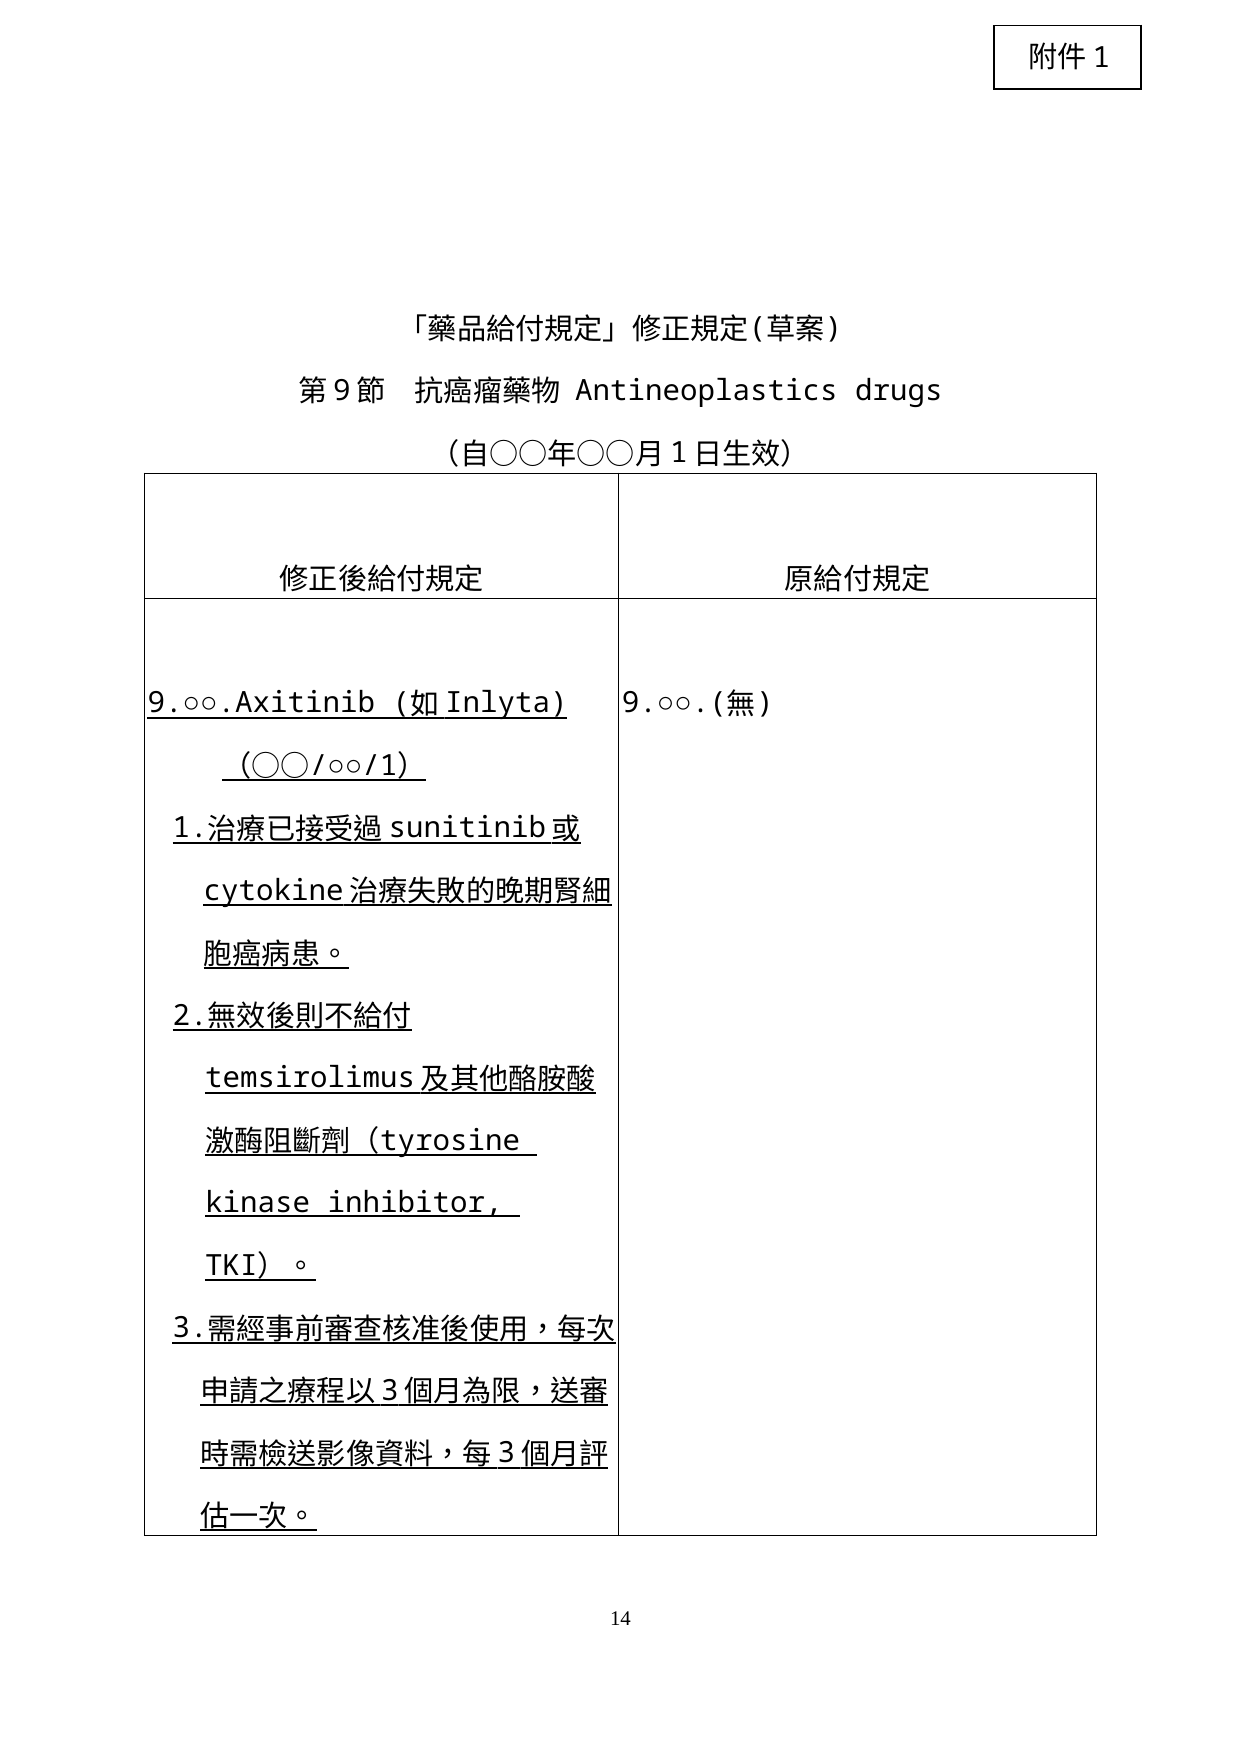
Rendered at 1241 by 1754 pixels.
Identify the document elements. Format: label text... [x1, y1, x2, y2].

table_header 修正後給付規定 [145, 474, 618, 597]
text （自○○年○○月1日生效） [148, 410, 1092, 472]
text 「藥品給付規定」修正規定(草案) [148, 285, 1092, 347]
text 附件1 [1009, 34, 1125, 75]
text [995, 26, 1140, 88]
table_cell 9.○○.(無) [619, 599, 1096, 1535]
table_cell 9.○○.Axitinib (如Inlyta)（○○/○○/1） 1.治療已接受過sunitinib或cytokine治療失敗的晚期腎細胞癌病患。 2.無效後則不給付temsirolimus及其他酪胺酸激酶阻斷劑（tyrosine kinase inhibitor, TKI）。 3.需經事前審查核准後使用，每次申請之療程以3個月為限，送審時需檢送影像資料，每3個月評估一次。 [145, 599, 618, 1535]
text 第9節 抗癌瘤藥物 Antineoplastics drugs [148, 347, 1092, 410]
table_header 原給付規定 [619, 474, 1096, 597]
